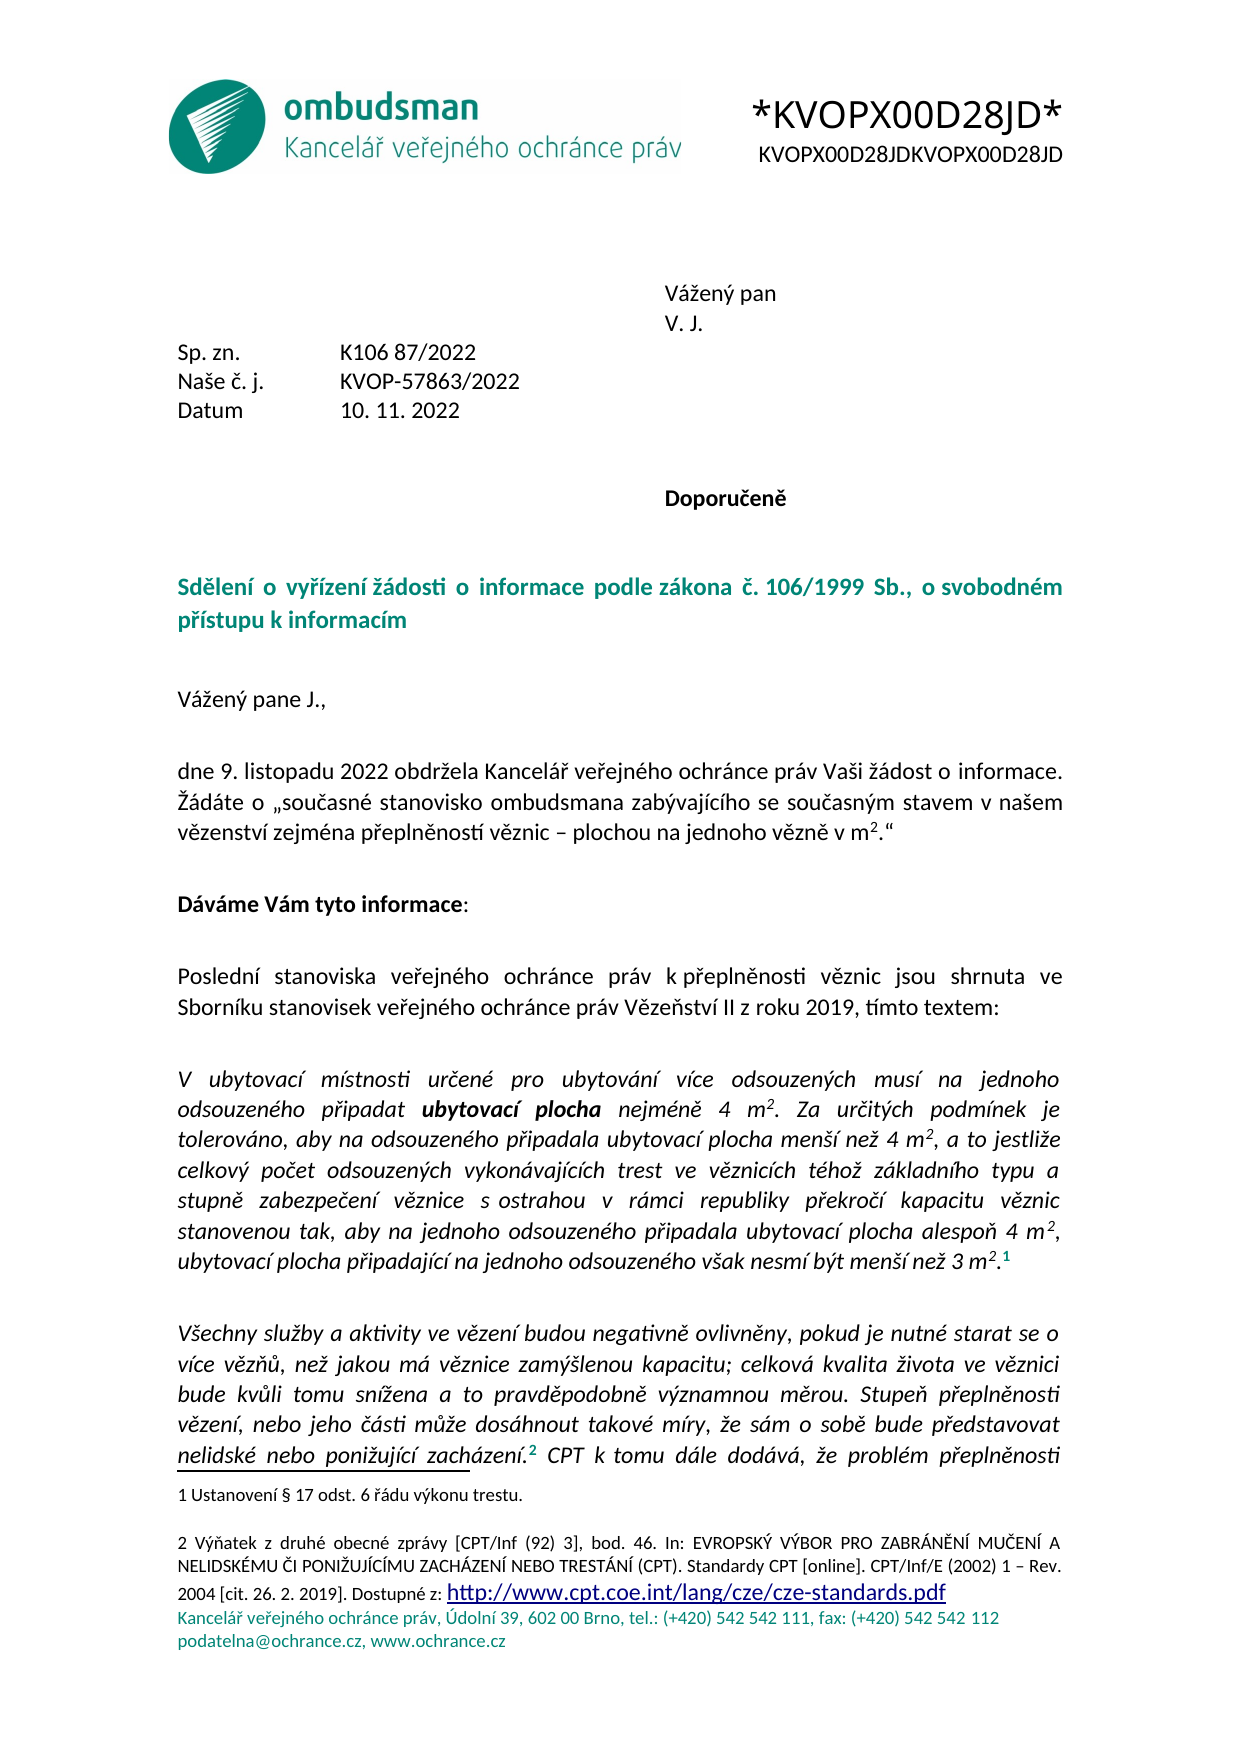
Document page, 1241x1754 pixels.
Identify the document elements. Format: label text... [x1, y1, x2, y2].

text Všechny služby a aktivity ve vězení budou negativně ovlivněny, pokud je nutné starat se o více vězňů, než jakou má věznice zamýšlenou kapacitu; celková kvalita života ve věznici bude kvůli tomu snížena a to pravděpodobně významnou měrou. Stupeň přeplněnosti vězení, nebo jeho části může dosáhnout takové míry, že sám o sobě bude představovat nelidské nebo ponižující zacházení. CPT k tomu dále dodává, že problém přeplněnosti [177, 1318, 1063, 1469]
table_header Vážený pan V. J. Doporučeně [665, 220, 1085, 571]
text V ubytovací místnosti určené pro ubytování více odsouzených musí na jednoho odsouzeného připadat ubytovací plocha nejméně 4 m2. Za určitých podmínek je tolerováno, aby na odsouzeného připadala ubytovací plocha menší než 4 m2, a to jestliže celkový počet odsouzených vykonávajících trest ve věznicích téhož základního typu a stupně zabezpečení věznice s ostrahou v rámci republiky překročí kapacitu věznic stanovenou tak, aby na jednoho odsouzeného připadala ubytovací plocha alespoň 4 m2, ubytovací plocha připadající na jednoho odsouzeného však nesmí být menší než 3 m2. [177, 1064, 1063, 1275]
text Ustanovení § 17 odst. 6 řádu výkonu trestu. [177, 1483, 1063, 1506]
text Dáváme Vám tyto informace: [177, 889, 1063, 918]
text Výňatek z druhé obecné zprávy [CPT/Inf (92) 3], bod. 46. In: EVROPSKÝ VÝBOR PRO ZABRÁNĚNÍ MUČENÍ A NELIDSKÉMU ČI PONIŽUJÍCÍMU ZACHÁZENÍ NEBO TRESTÁNÍ (CPT). Standardy CPT [online]. CPT/Inf/E (2002) 1 – Rev. 2004 [cit. 26. 2. 2019]. Dostupné z: http://www.cpt.coe.int/lang/cze/cze-standards.pdf [177, 1531, 1063, 1606]
text Poslední stanoviska veřejného ochránce práv k přeplněnosti věznic jsou shrnuta ve Sborníku stanovisek veřejného ochránce práv Vězeňství II z roku 2019, tímto textem: [177, 961, 1063, 1021]
table_header Sp. zn. Naše č. j. Datum [177, 220, 340, 571]
table_header K106 87/2022 KVOP-57863/2022 10. 11. 2022 [340, 220, 664, 571]
subtitle Sdělení o vyřízení žádosti o informace podle zákona č. 106/1999 Sb., o svobodném přístupu k informacím [177, 571, 1063, 635]
text Vážený pane J., [177, 684, 1063, 713]
text dne 9. listopadu 2022 obdržela Kancelář veřejného ochránce práv Vaši žádost o informace. Žádáte o „současné stanovisko ombudsmana zabývajícího se současným stavem v našem vězenství zejména přeplněností věznic – plochou na jednoho vězně v m2.“ [177, 756, 1063, 846]
